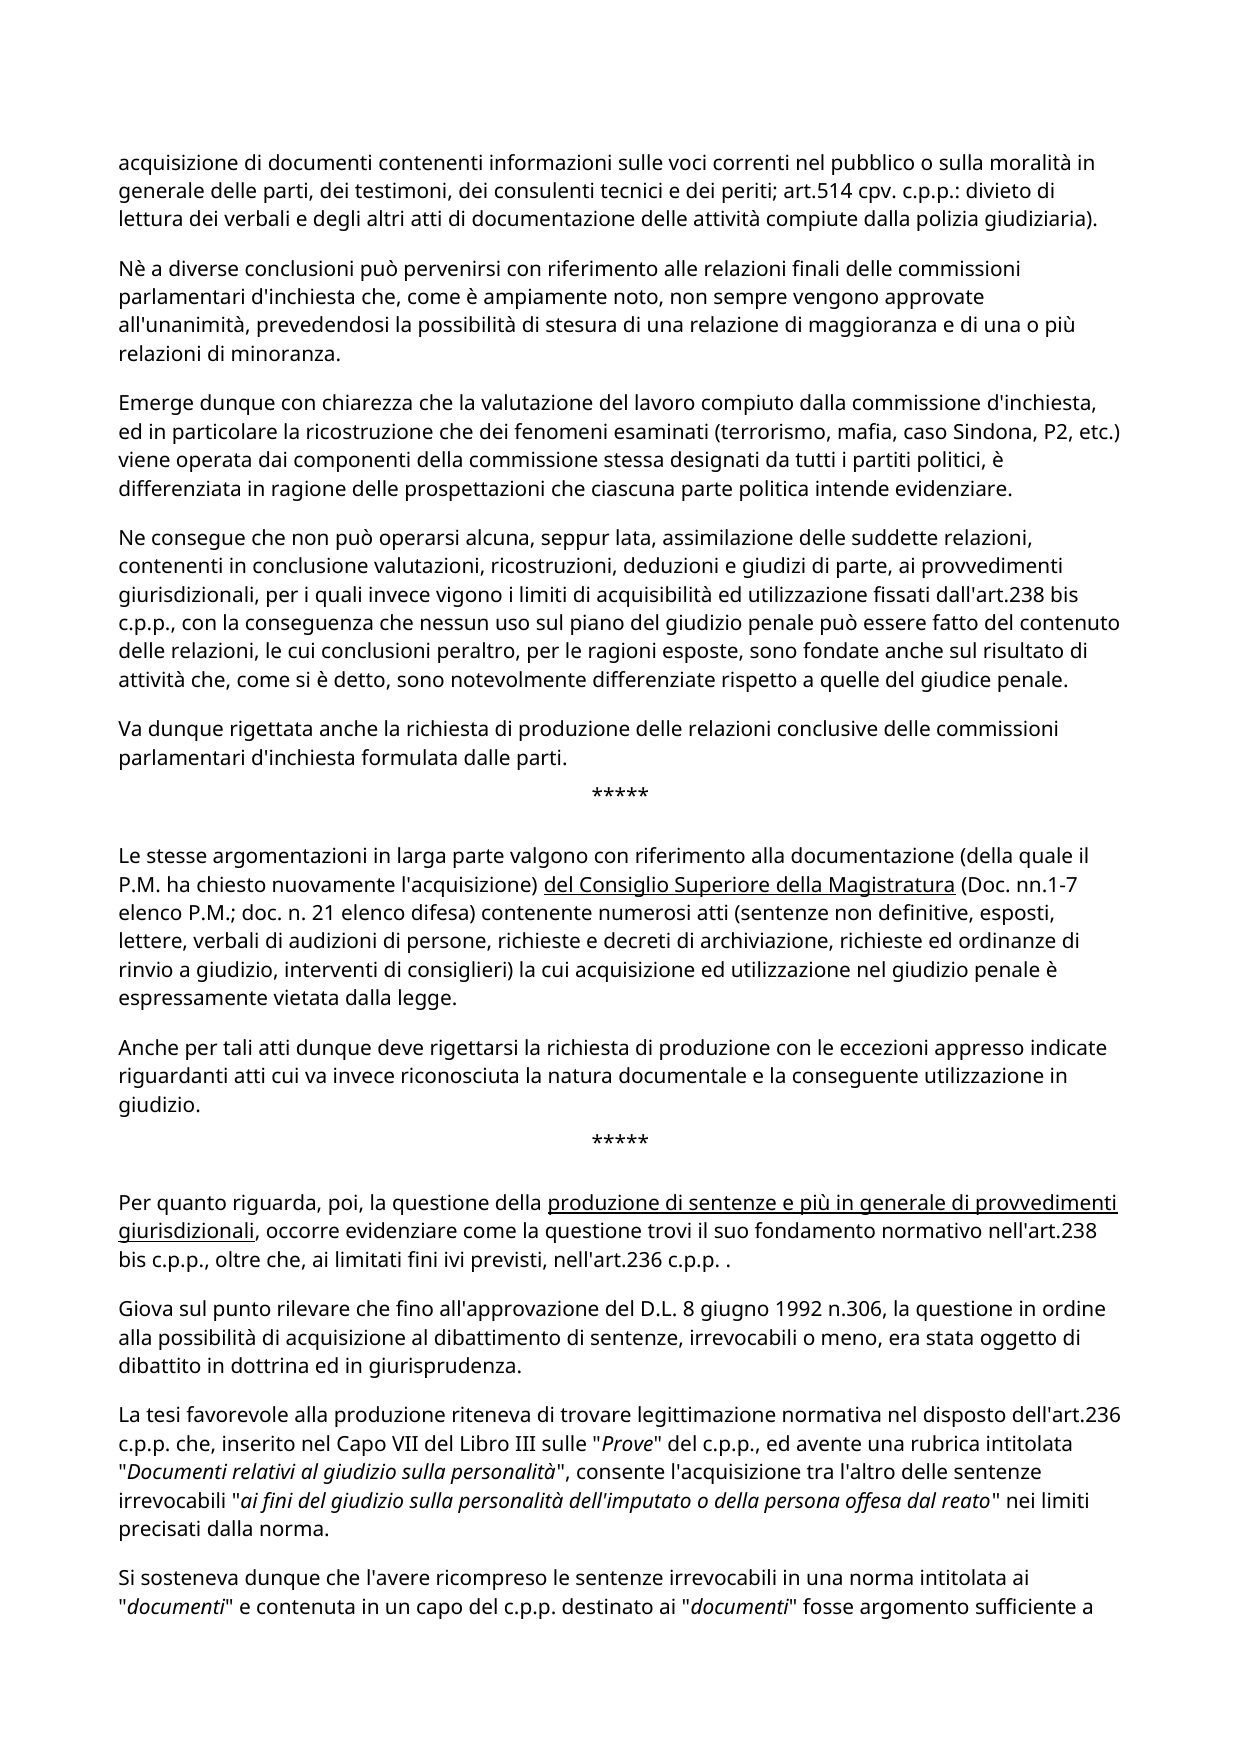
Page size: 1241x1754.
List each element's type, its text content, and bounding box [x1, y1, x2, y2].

text Nè a diverse conclusioni può pervenirsi con riferimento alle relazioni finali delle commissioni parlamentari d'inchiesta che, come è ampiamente noto, non sempre vengono approvate all'unanimità, prevedendosi la possibilità di stesura di una relazione di maggioranza e di una o più relazioni di minoranza. [118, 254, 1122, 367]
text Per quanto riguarda, poi, la questione della produzione di sentenze e più in generale di provvedimenti giurisdizionali, occorre evidenziare come la questione trovi il suo fondamento normativo nell'art.238 bis c.p.p., oltre che, ai limitati fini ivi previsti, nell'art.236 c.p.p. . [118, 1188, 1122, 1273]
text Emerge dunque con chiarezza che la valutazione del lavoro compiuto dalla commissione d'inchiesta, ed in particolare la ricostruzione che dei fenomeni esaminati (terrorismo, mafia, caso Sindona, P2, etc.) viene operata dai componenti della commissione stessa designati da tutti i partiti politici, è differenziata in ragione delle prospettazioni che ciascuna parte politica intende evidenziare. [118, 388, 1122, 502]
text Anche per tali atti dunque deve rigettarsi la richiesta di produzione con le eccezioni appresso indicate riguardanti atti cui va invece riconosciuta la natura documentale e la conseguente utilizzazione in giudizio. [118, 1033, 1122, 1118]
text Va dunque rigettata anche la richiesta di produzione delle relazioni conclusive delle commissioni parlamentari d'inchiesta formulata dalle parti. [118, 714, 1122, 771]
text acquisizione di documenti contenenti informazioni sulle voci correnti nel pubblico o sulla moralità in generale delle parti, dei testimoni, dei consulenti tecnici e dei periti; art.514 cpv. c.p.p.: divieto di lettura dei verbali e degli altri atti di documentazione delle attività compiute dalla polizia giudiziaria). [118, 148, 1122, 233]
text ***** [118, 782, 1122, 810]
text La tesi favorevole alla produzione riteneva di trovare legittimazione normativa nel disposto dell'art.236 c.p.p. che, inserito nel Capo VII del Libro III sulle "Prove" del c.p.p., ed avente una rubrica intitolata "Documenti relativi al giudizio sulla personalità", consente l'acquisizione tra l'altro delle sentenze irrevocabili "ai fini del giudizio sulla personalità dell'imputato o della persona offesa dal reato" nei limiti precisati dalla norma. [118, 1401, 1122, 1543]
text ***** [118, 1128, 1122, 1157]
text Giova sul punto rilevare che fino all'approvazione del D.L. 8 giugno 1992 n.306, la questione in ordine alla possibilità di acquisizione al dibattimento di sentenze, irrevocabili o meno, era stata oggetto di dibattito in dottrina ed in giurisprudenza. [118, 1294, 1122, 1380]
text Ne consegue che non può operarsi alcuna, seppur lata, assimilazione delle suddette relazioni, contenenti in conclusione valutazioni, ricostruzioni, deduzioni e giudizi di parte, ai provvedimenti giurisdizionali, per i quali invece vigono i limiti di acquisibilità ed utilizzazione fissati dall'art.238 bis c.p.p., con la conseguenza che nessun uso sul piano del giudizio penale può essere fatto del contenuto delle relazioni, le cui conclusioni peraltro, per le ragioni esposte, sono fondate anche sul risultato di attività che, come si è detto, sono notevolmente differenziate rispetto a quelle del giudice penale. [118, 523, 1122, 693]
text Si sosteneva dunque che l'avere ricompreso le sentenze irrevocabili in una norma intitolata ai "documenti" e contenuta in un capo del c.p.p. destinato ai "documenti" fosse argomento sufficiente a [118, 1563, 1122, 1620]
text Le stesse argomentazioni in larga parte valgono con riferimento alla documentazione (della quale il P.M. ha chiesto nuovamente l'acquisizione) del Consiglio Superiore della Magistratura (Doc. nn.1-7 elenco P.M.; doc. n. 21 elenco difesa) contenente numerosi atti (sentenze non definitive, esposti, lettere, verbali di audizioni di persone, richieste e decreti di archiviazione, richieste ed ordinanze di rinvio a giudizio, interventi di consiglieri) la cui acquisizione ed utilizzazione nel giudizio penale è espressamente vietata dalla legge. [118, 841, 1122, 1012]
